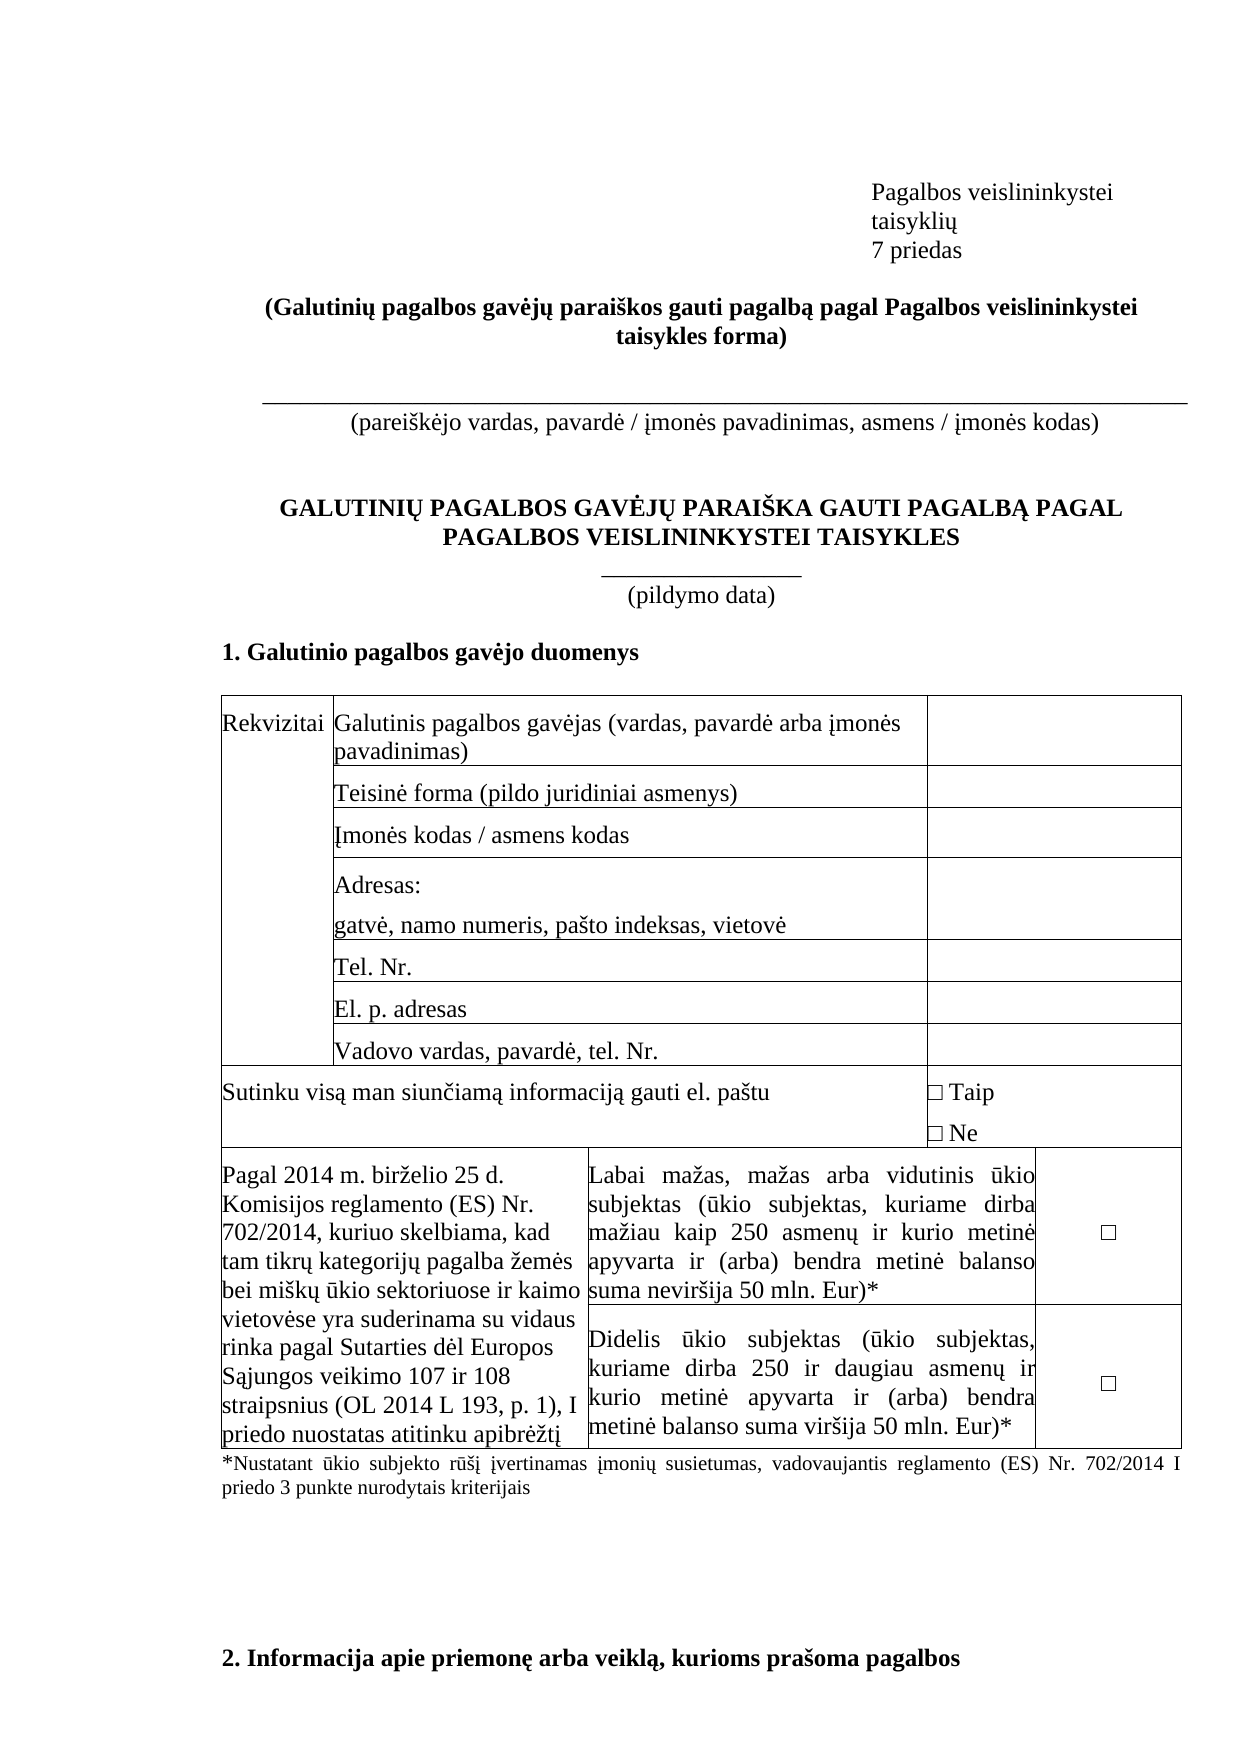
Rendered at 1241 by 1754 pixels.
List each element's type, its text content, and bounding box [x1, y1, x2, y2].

table_cell Labai mažas, mažas arba vidutinis ūkio subjektas (ūkio subjektas, kuriame dirba mažiau kaip 250 asmenų ir kurio metinė apyvarta ir (arba) bendra metinė balanso suma neviršija 50 mln. Eur)* [589, 1148, 1035, 1304]
text 2. Informacija apie priemonę arba veiklą, kurioms prašoma pagalbos [222, 1643, 1181, 1671]
text GALUTINIŲ PAGALBOS GAVĖJŲ PARAIŠKA GAUTI PAGALBĄ PAGAL PAGALBOS VEISLININKYSTEI TAISYKLES [222, 493, 1181, 551]
table_cell [928, 940, 1181, 981]
table_header [928, 696, 1181, 765]
table_cell □ Taip □ Ne [928, 1066, 1181, 1147]
text Pagalbos veislininkystei taisyklių [871, 177, 1181, 235]
table_cell □ [1036, 1305, 1181, 1447]
text ________________ [222, 551, 1181, 580]
text (Galutinių pagalbos gavėjų paraiškos gauti pagalbą pagal Pagalbos veislininkystei taisykles forma) [222, 292, 1181, 350]
table_cell Pagal 2014 m. birželio 25 d. Komisijos reglamento (ES) Nr. 702/2014, kuriuo skelbiama, kad tam tikrų kategorijų pagalba žemės bei miškų ūkio sektoriuose ir kaimo vietovėse yra suderinama su vidaus rinka pagal Sutarties dėl Europos Sąjungos veikimo 107 ir 108 straipsnius (OL 2014 L 193, p. 1), I priedo nuostatas atitinku apibrėžtį [222, 1148, 588, 1447]
text (pildymo data) [222, 580, 1181, 608]
table_cell [928, 808, 1181, 857]
text 7 priedas [871, 235, 1181, 263]
table_cell Didelis ūkio subjektas (ūkio subjektas, kuriame dirba 250 ir daugiau asmenų ir kurio metinė apyvarta ir (arba) bendra metinė balanso suma viršija 50 mln. Eur)* [589, 1305, 1035, 1447]
table_cell Tel. Nr. [334, 940, 927, 981]
table_cell El. p. adresas [334, 982, 927, 1023]
table_cell Sutinku visą man siunčiamą informaciją gauti el. paštu [222, 1066, 927, 1147]
table_header Galutinis pagalbos gavėjas (vardas, pavardė arba įmonės pavadinimas) [334, 696, 927, 765]
table_header Rekvizitai [222, 696, 333, 1064]
table_cell [928, 858, 1181, 939]
table_cell Įmonės kodas / asmens kodas [334, 808, 927, 857]
text *Nustatant ūkio subjekto rūšį įvertinamas įmonių susietumas, vadovaujantis reglamento (ES) Nr. 702/2014 I priedo 3 punkte nurodytais kriterijais [222, 1449, 1181, 1499]
table_cell Vadovo vardas, pavardė, tel. Nr. [334, 1024, 927, 1064]
text __________________________________________________________________________ [222, 378, 1228, 407]
table_cell □ [1036, 1148, 1181, 1304]
table_cell Teisinė forma (pildo juridiniai asmenys) [334, 766, 927, 807]
table_cell [928, 766, 1181, 807]
table_cell [928, 982, 1181, 1023]
text (pareiškėjo vardas, pavardė / įmonės pavadinimas, asmens / įmonės kodas) [222, 407, 1228, 436]
table_cell [928, 1024, 1181, 1064]
table_cell Adresas: gatvė, namo numeris, pašto indeksas, vietovė [334, 858, 927, 939]
text 1. Galutinio pagalbos gavėjo duomenys [222, 637, 1181, 666]
